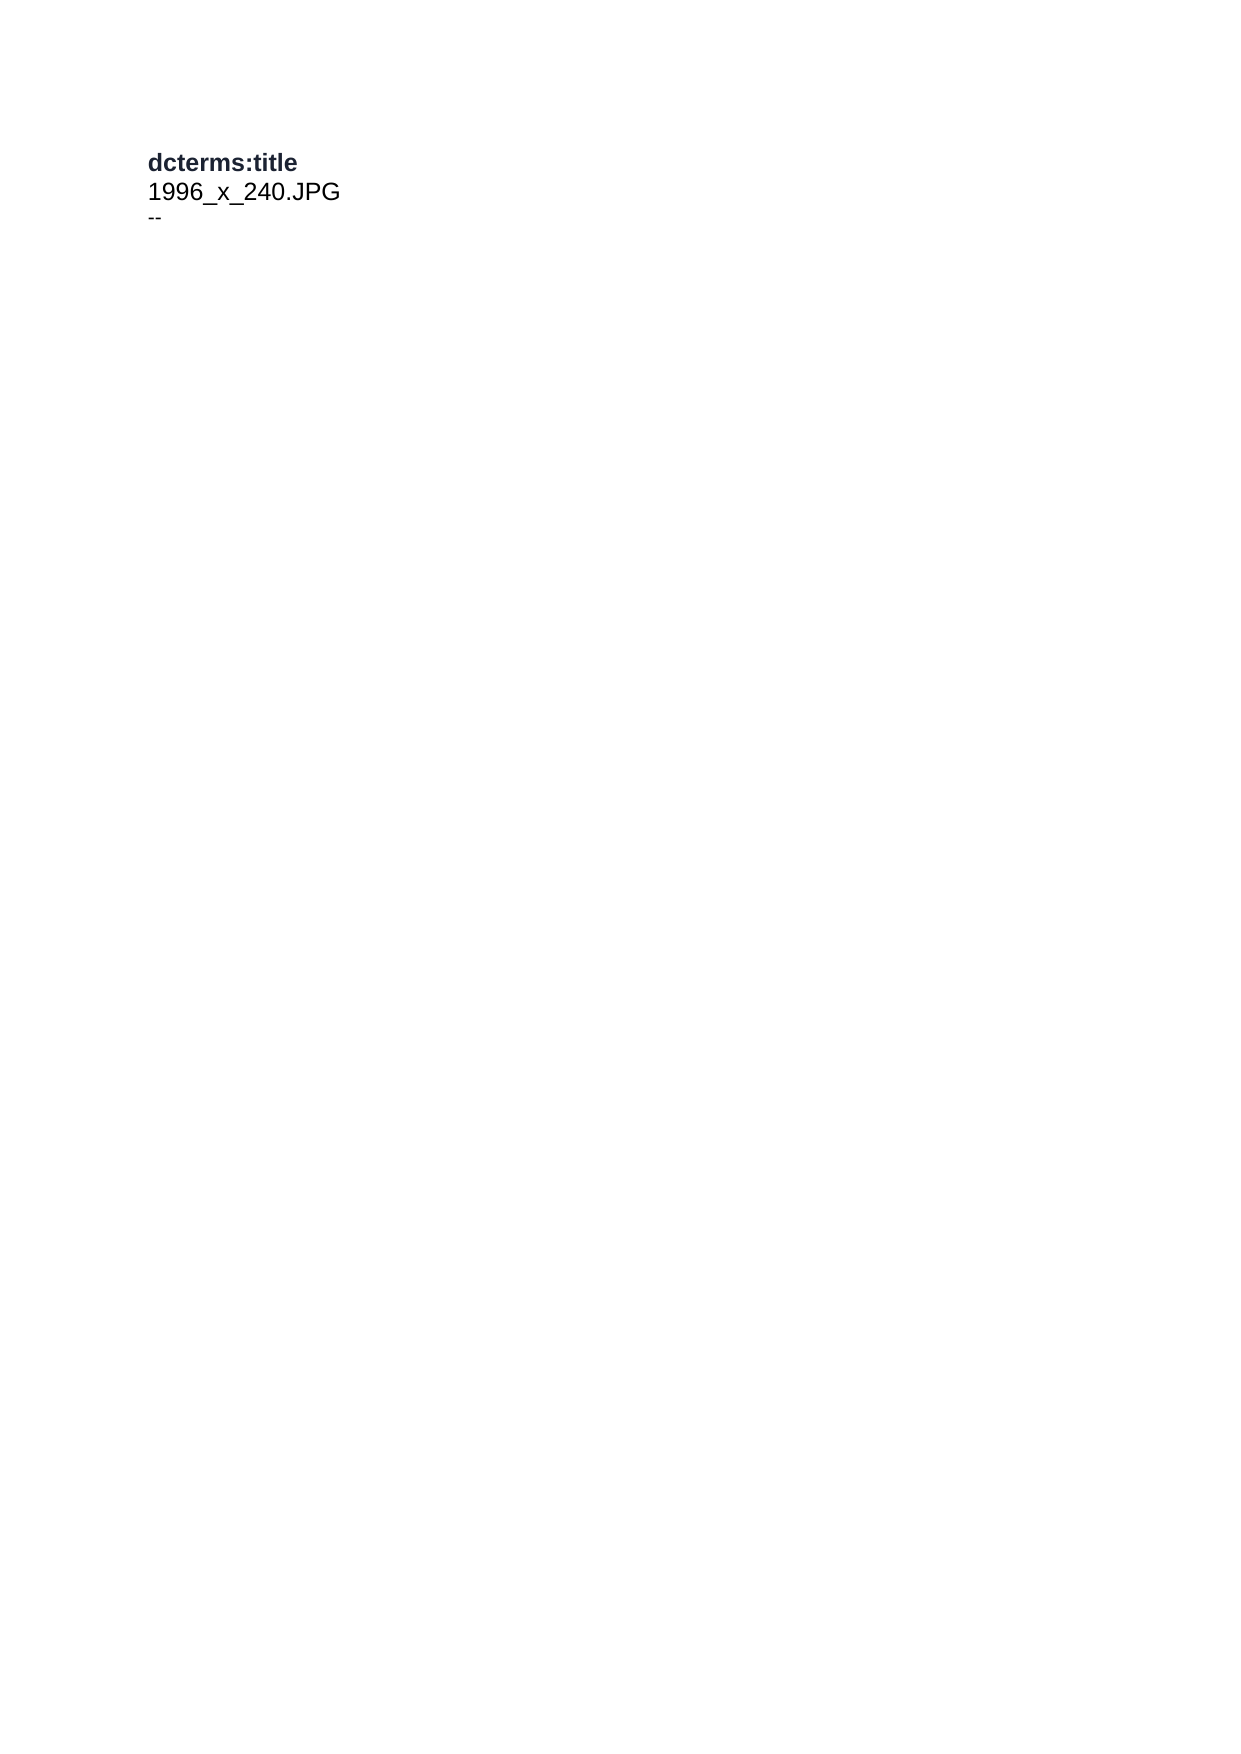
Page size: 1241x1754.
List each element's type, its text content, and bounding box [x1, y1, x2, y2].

text 1996_x_240.JPG [148, 176, 1092, 205]
text -- [148, 205, 1092, 229]
text dcterms:title [148, 148, 1092, 176]
